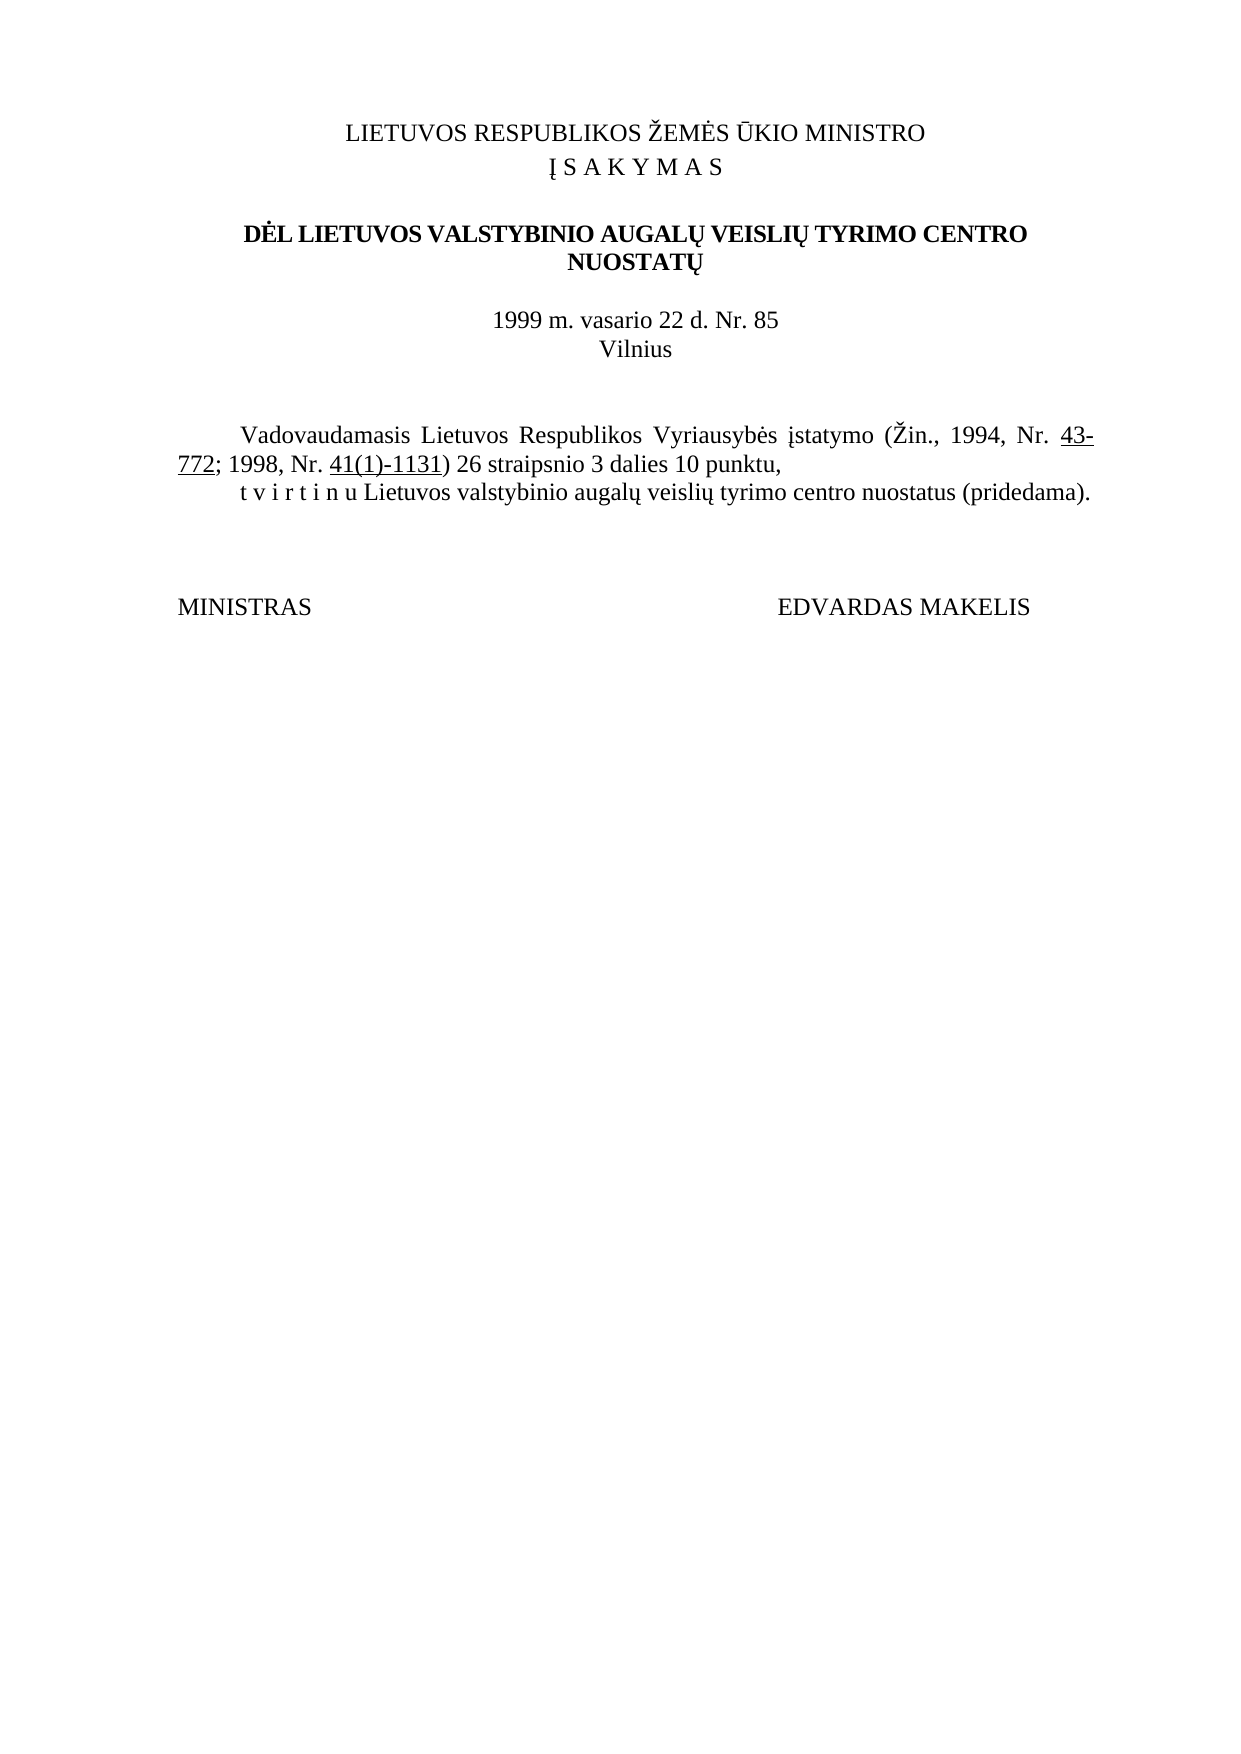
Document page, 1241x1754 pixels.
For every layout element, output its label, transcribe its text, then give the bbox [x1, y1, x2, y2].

text 1999 m. vasario 22 d. Nr. 85 [177, 305, 1094, 334]
text Ministras Edvardas Makelis [177, 592, 1094, 621]
text Vilnius [177, 334, 1094, 362]
text DĖL LIETUVOS VALSTYBINIO AUGALŲ VEISLIŲ TYRIMO CENTRO NUOSTATŲ [177, 219, 1094, 276]
text t v i r t i n u Lietuvos valstybinio augalų veislių tyrimo centro nuostatus (pridedama). [177, 477, 1094, 506]
text Vadovaudamasis Lietuvos Respublikos Vyriausybės įstatymo (Žin., 1994, Nr. 43-772; 1998, Nr. 41(1)-1131) 26 straipsnio 3 dalies 10 punktu, [177, 420, 1094, 477]
text LIETUVOS RESPUBLIKOS ŽEMĖS ŪKIO MINISTRO [177, 118, 1094, 147]
text Į S A K Y M A S [177, 152, 1094, 180]
